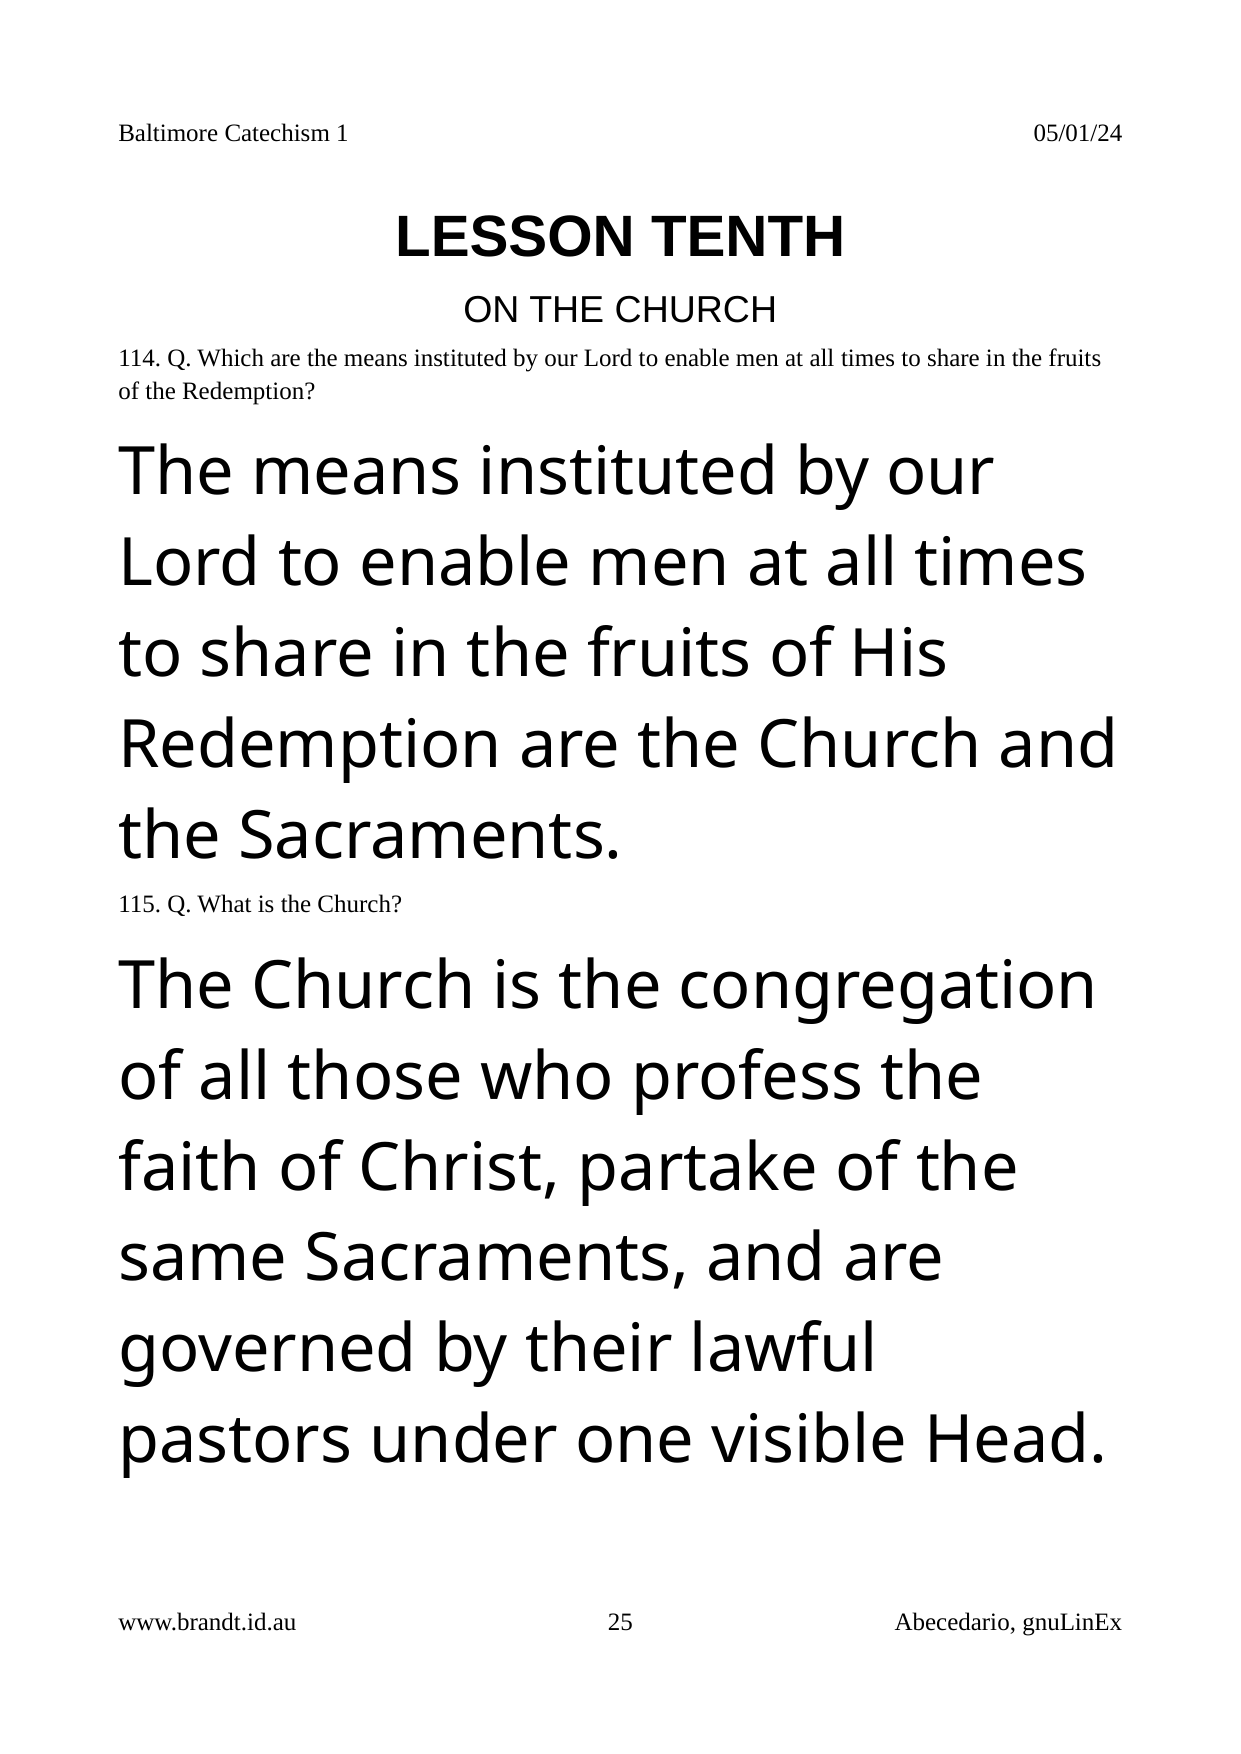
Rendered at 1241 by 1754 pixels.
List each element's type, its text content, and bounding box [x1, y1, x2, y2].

text The Church is the congregation of all those who profess the faith of Christ, partake of the same Sacraments, and are governed by their lawful pastors under one visible Head. [118, 937, 1122, 1482]
text 115. Q. What is the Church? [118, 889, 1122, 918]
subtitle ON THE CHURCH [118, 287, 1122, 330]
title LESSON TENTH [118, 201, 1122, 268]
text The means instituted by our Lord to enable men at all times to share in the fruits of His Redemption are the Church and the Sacraments. [118, 423, 1122, 878]
text 114. Q. Which are the means instituted by our Lord to enable men at all times to share in the fruits of the Redemption? [118, 343, 1122, 404]
